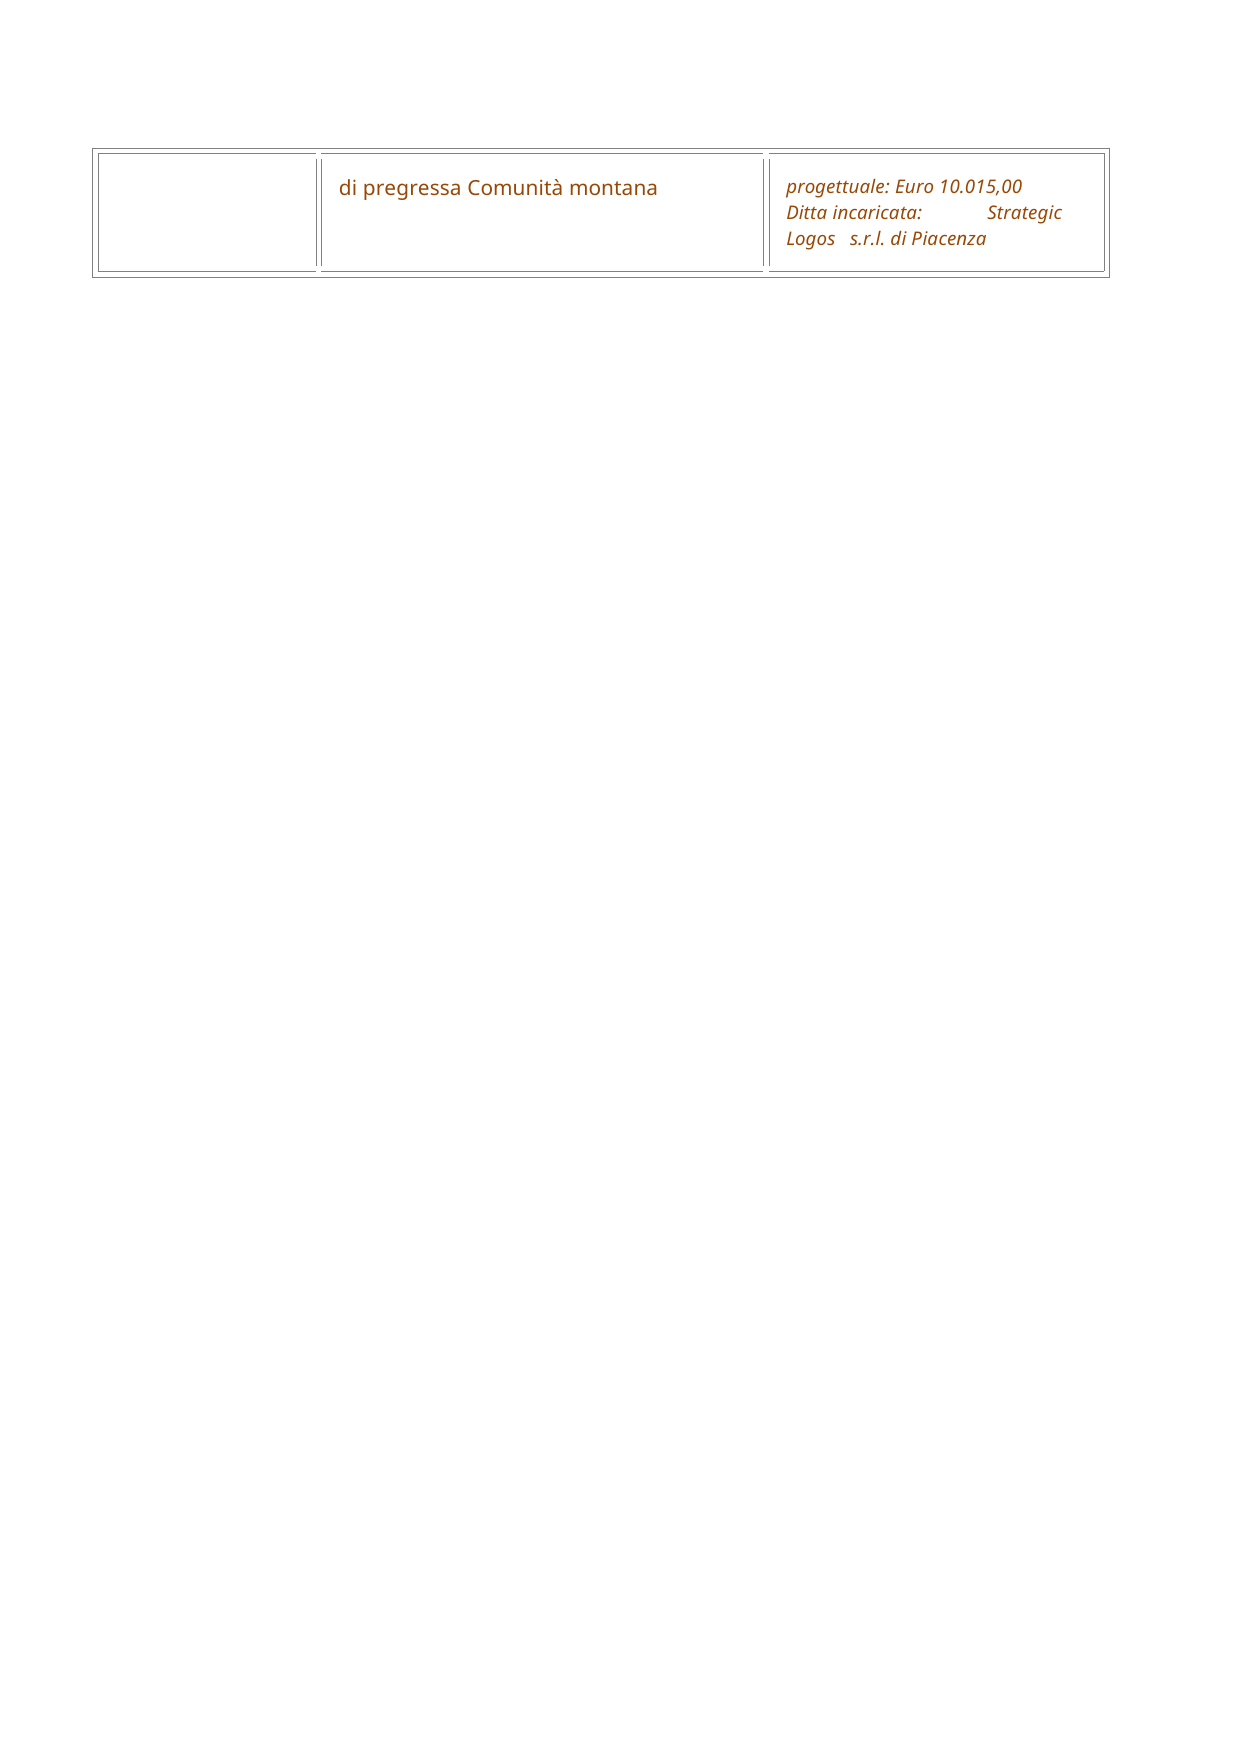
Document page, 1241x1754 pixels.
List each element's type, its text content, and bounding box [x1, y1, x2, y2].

table_cell progettuale: Euro 10.015,00 Ditta incaricata: Strategic Logos s.r.l. di Piacenza [766, 149, 1107, 271]
table_header [95, 149, 1109, 277]
table_cell [95, 277, 1117, 344]
table_cell [95, 149, 319, 271]
table_header [1110, 148, 1117, 277]
table_cell di pregressa Comunità montana [319, 149, 766, 271]
